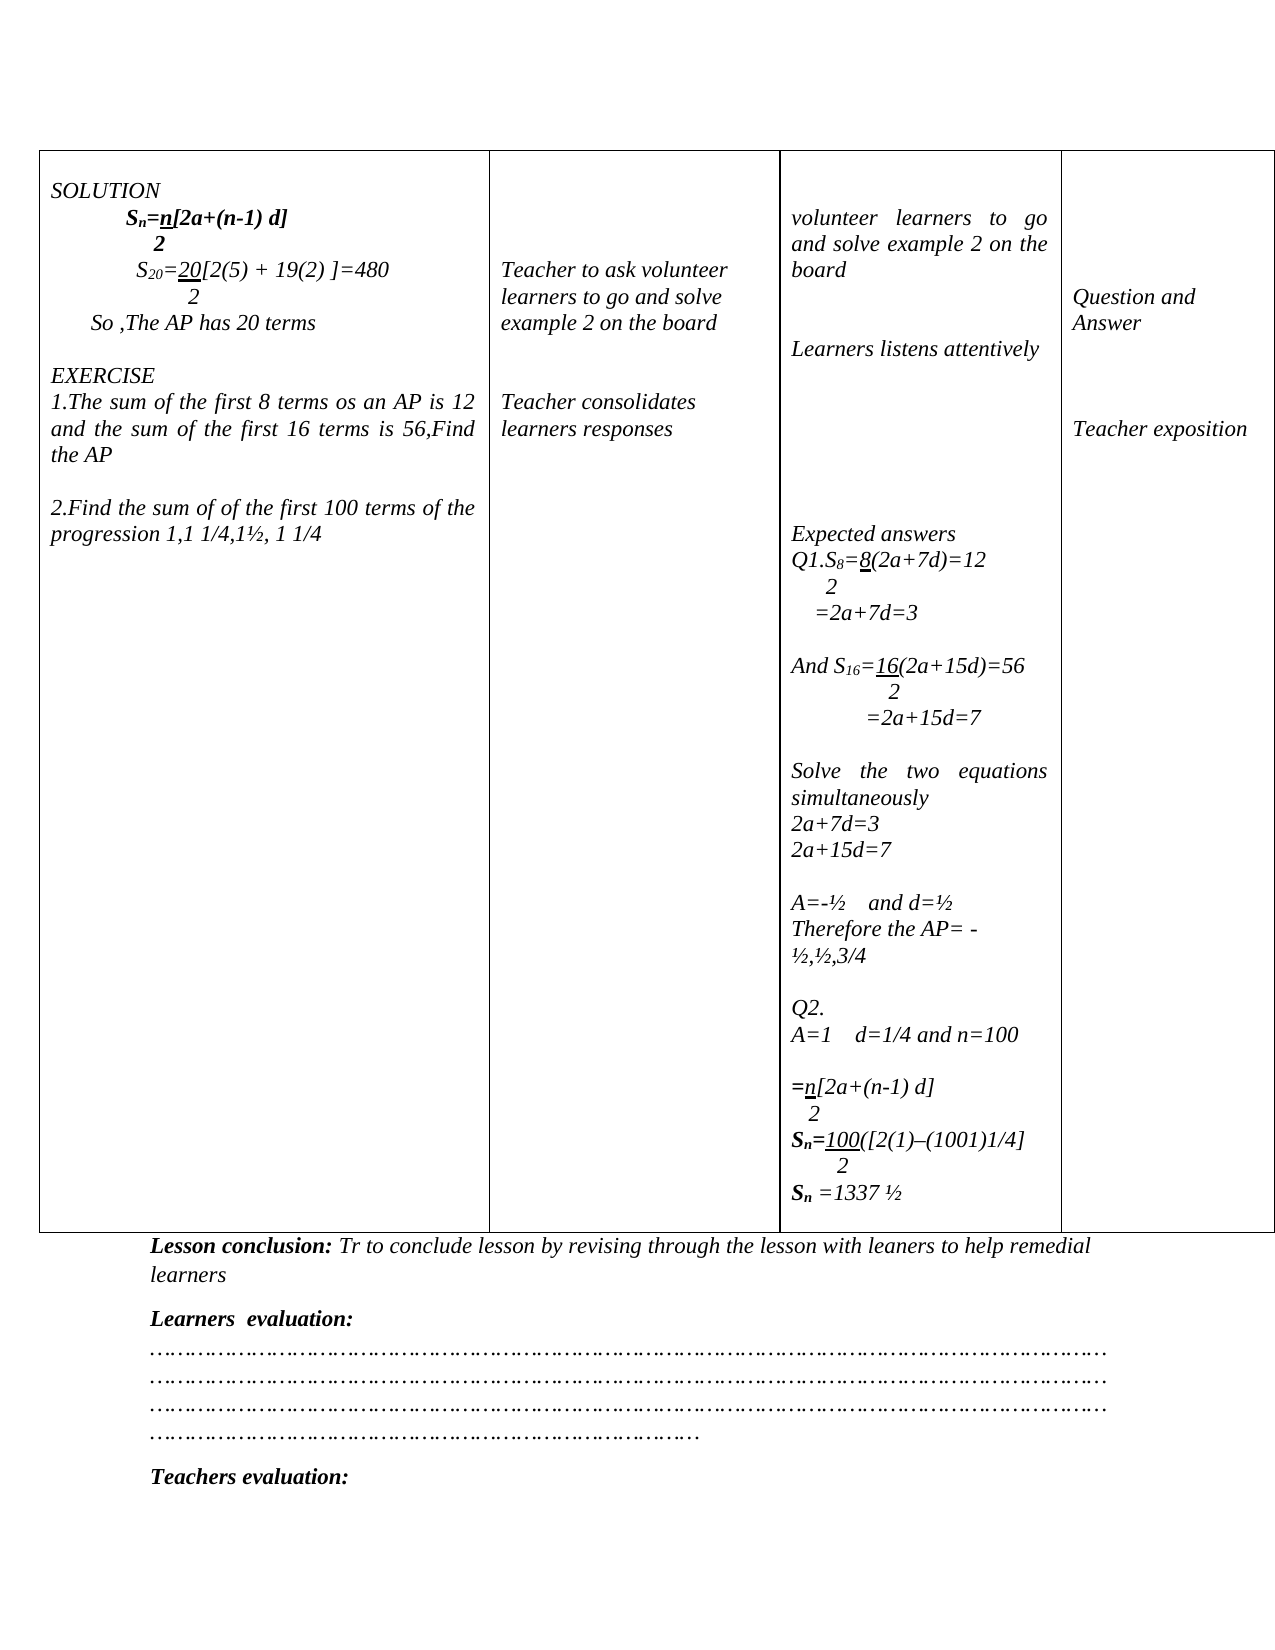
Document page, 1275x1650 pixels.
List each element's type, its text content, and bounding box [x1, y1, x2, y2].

table_cell Teacher to ask volunteer learners to go and solve example 2 on the board Teacher consolidates learners responses [490, 151, 779, 1232]
table_cell Question and Answer Teacher exposition [1062, 151, 1274, 1232]
text Lesson conclusion: Tr to conclude lesson by revising through the lesson with leaners to help remedial learners [150, 1233, 1125, 1287]
table_cell volunteer learners to go and solve example 2 on the board Learners listens attentively Expected answers Q1.S8=8(2a+7d)=12 2 =2a+7d=3 And S16=16(2a+15d)=56 2 =2a+15d=7 Solve the two equations simultaneously 2a+7d=3 2a+15d=7 A=-½ and d=½ Therefore the AP= -½,½,3/4 Q2. A=1 d=1/4 and n=100 =n[2a+(n-1) d] 2 Sn=100([2(1)–(1001)1/4] 2 Sn =1337 ½ [781, 151, 1061, 1232]
text Teachers evaluation: [150, 1463, 1125, 1489]
table_cell SOLUTION Sn=n[2a+(n-1) d] 2 S20=20[2(5) + 19(2) ]=480 2 So ,The AP has 20 terms EXERCISE 1.The sum of the first 8 terms os an AP is 12 and the sum of the first 16 terms is 56,Find the AP 2.Find the sum of of the first 100 terms of the progression 1,1 1/4,1½, 1 1/4 [40, 151, 489, 1232]
text Learners evaluation: ……………………………………………………………………………………………………………………………………………………………………………………………………………………………………………………………………………………………………………………………………………………………………………………………………………………………………………………………… [150, 1306, 1125, 1444]
